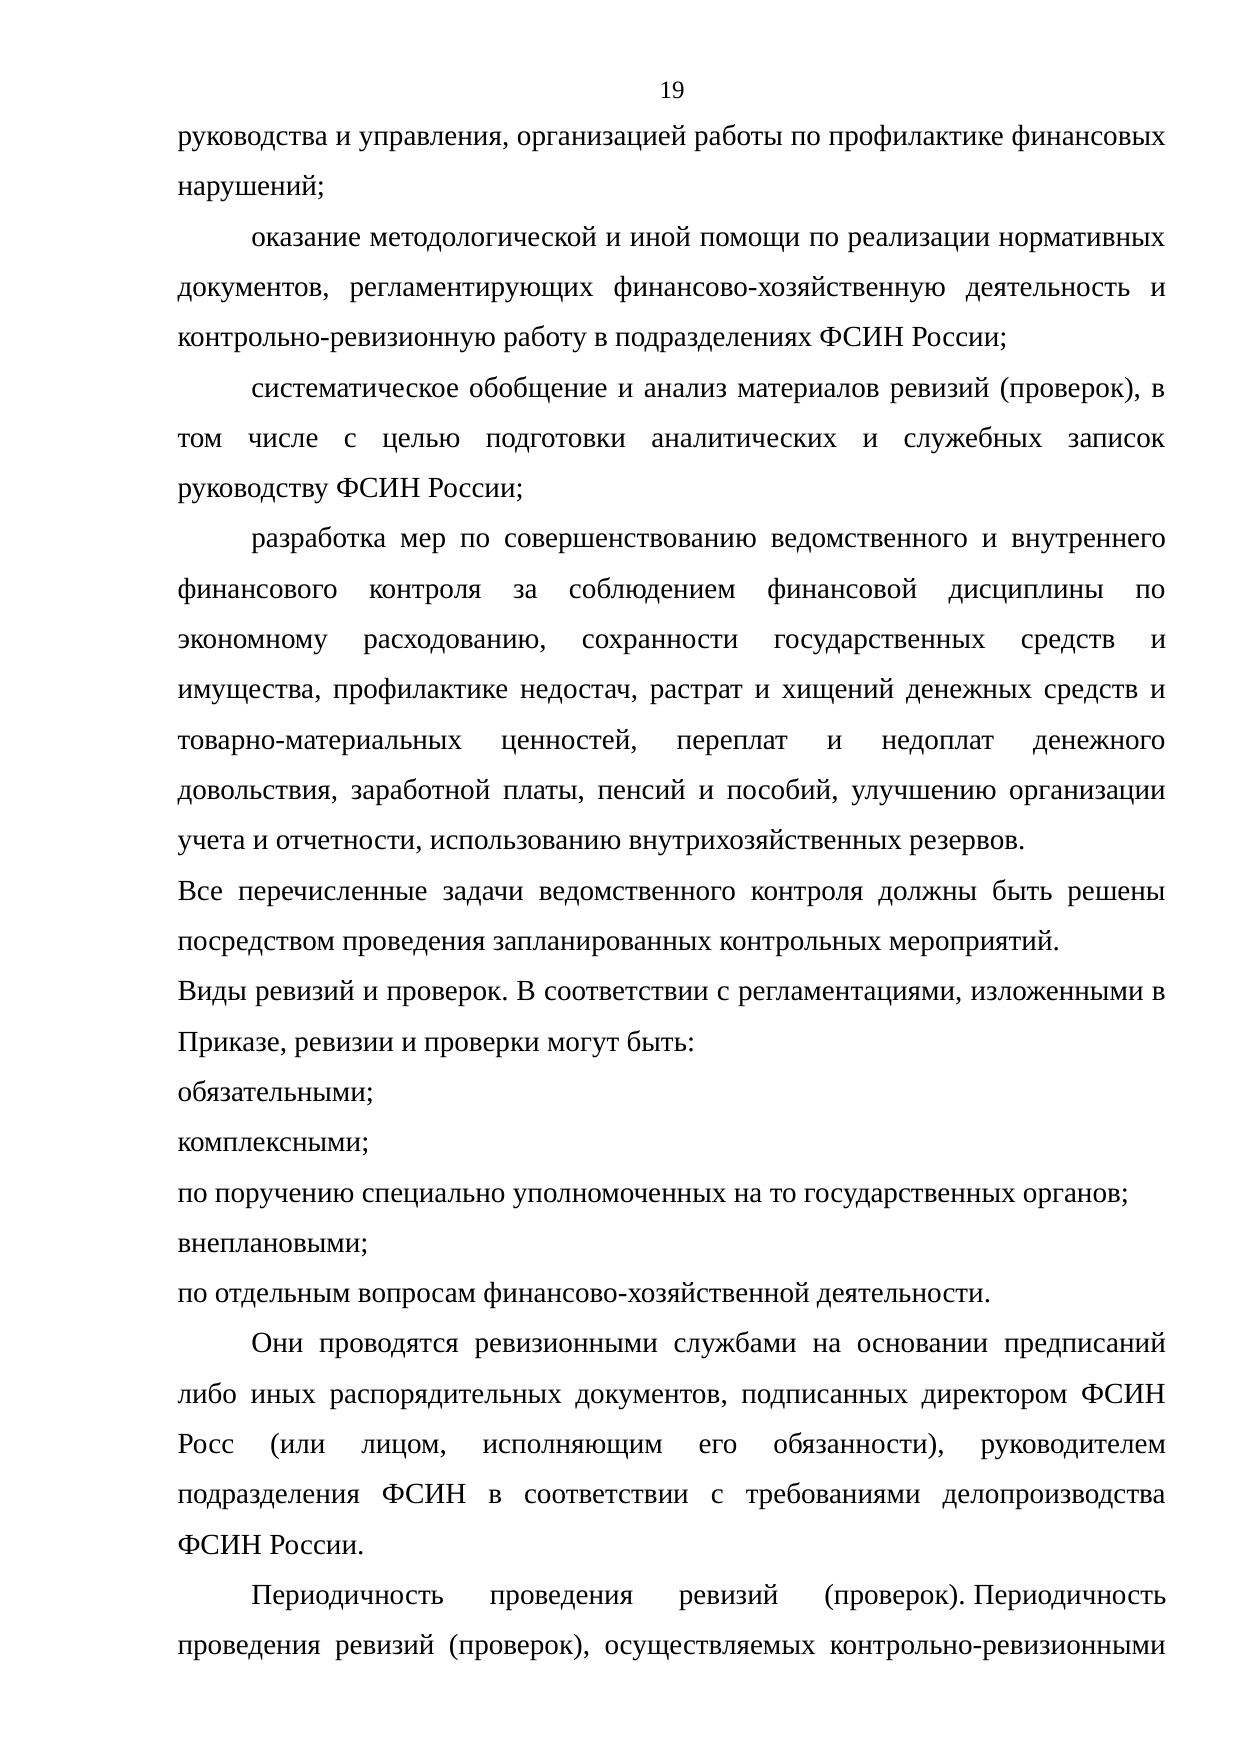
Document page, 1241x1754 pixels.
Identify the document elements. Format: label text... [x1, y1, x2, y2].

text Все перечисленные задачи ведомственного контроля должны быть решены посредством проведения запланированных контрольных мероприятий. [177, 873, 1166, 957]
text внеплановыми; [177, 1225, 1166, 1258]
text Периодичность проведения ревизий (проверок). Периодичность проведения ревизий (проверок), осуществляемых контрольно-ревизионными [177, 1577, 1166, 1661]
text систематическое обобщение и анализ материалов ревизий (проверок), в том числе с целью подготовки аналитических и служебных записок руководству ФСИН России; [177, 370, 1166, 504]
text Они проводятся ревизионными службами на основании предписаний либо иных распорядительных документов, подписанных директором ФСИН Росс (или лицом, исполняющим его обязанности), руководителем подразделения ФСИН в соответствии с требованиями делопроизводства ФСИН России. [177, 1326, 1166, 1560]
text по поручению специально уполномоченных на то государственных органов; [177, 1175, 1166, 1208]
text оказание методологической и иной помощи по реализации нормативных документов, регламентирующих финансово-хозяйственную деятельность и контрольно-ревизионную работу в подразделениях ФСИН России; [177, 219, 1166, 353]
text руководства и управления, организацией работы по профилактике финансовых нарушений; [177, 118, 1166, 202]
text Виды ревизий и проверок. В соответствии с регламентациями, изложенными в Приказе, ревизии и проверки могут быть: [177, 973, 1166, 1057]
text комплексными; [177, 1124, 1166, 1158]
text разработка мер по совершенствованию ведомственного и внутреннего финансового контроля за соблюдением финансовой дисциплины по экономному расходованию, сохранности государственных средств и имущества, профилактике недостач, растрат и хищений денежных средств и товарно-материальных ценностей, переплат и недоплат денежного довольствия, заработной платы, пенсий и пособий, улучшению организации учета и отчетности, использованию внутрихозяйственных резервов. [177, 521, 1166, 856]
text обязательными; [177, 1074, 1166, 1108]
text по отдельным вопросам финансово-хозяйственной деятельности. [177, 1275, 1166, 1309]
